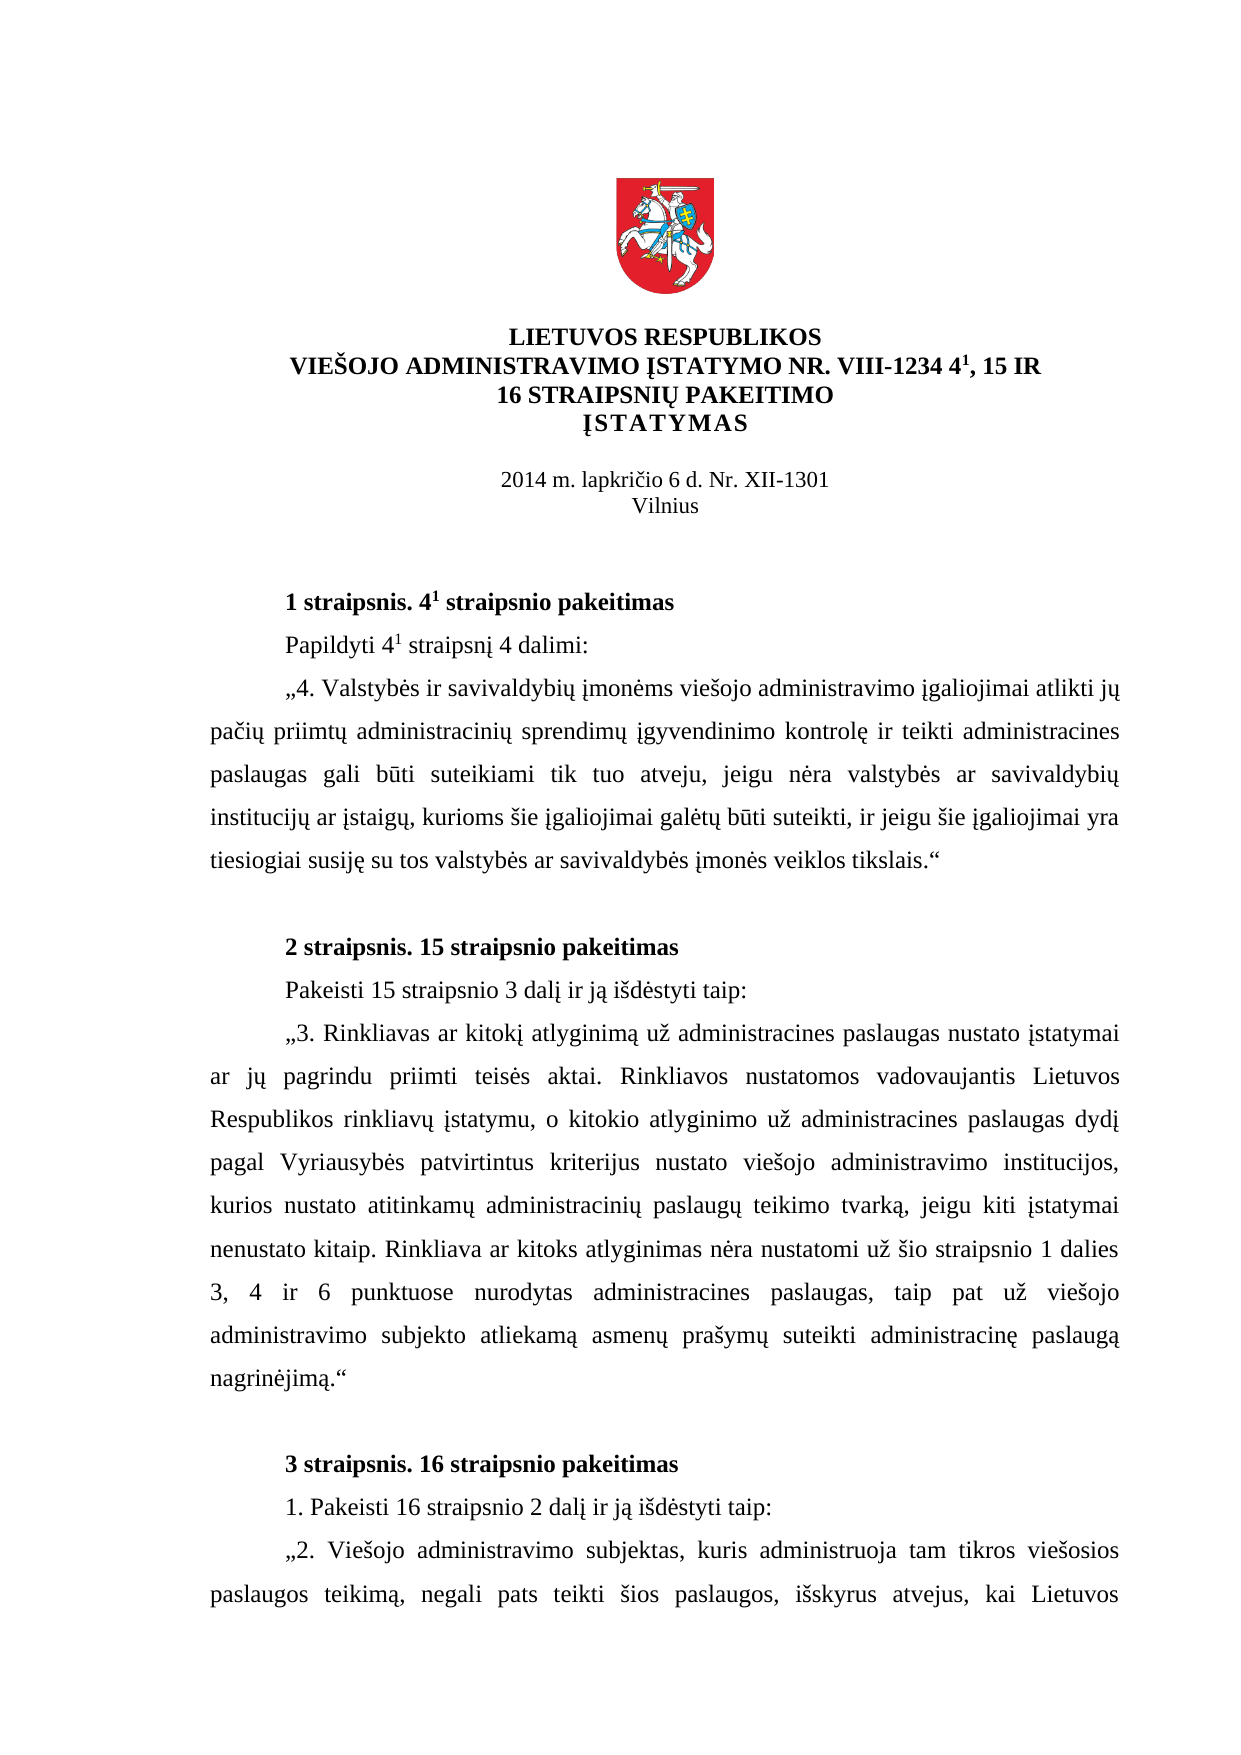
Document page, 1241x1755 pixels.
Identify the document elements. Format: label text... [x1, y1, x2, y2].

text 3 straipsnis. 16 straipsnio pakeitimas [210, 1449, 1120, 1478]
text 2014 m. lapkričio 6 d. Nr. XII-1301 Vilnius [210, 466, 1120, 519]
text 1. Pakeisti 16 straipsnio 2 dalį ir ją išdėstyti taip: [210, 1492, 1120, 1521]
text ĮSTATYMAS [210, 408, 1120, 437]
text 2 straipsnis. 15 straipsnio pakeitimas [210, 932, 1120, 961]
text Pakeisti 15 straipsnio 3 dalį ir ją išdėstyti taip: [210, 975, 1120, 1004]
text 1 straipsnis. 41 straipsnio pakeitimas [210, 587, 1120, 616]
text „2. Viešojo administravimo subjektas, kuris administruoja tam tikros viešosios paslaugos teikimą, negali pats teikti šios paslaugos, išskyrus atvejus, kai Lietuvos [210, 1536, 1120, 1607]
text „3. Rinkliavas ar kitokį atlyginimą už administracines paslaugas nustato įstatymai ar jų pagrindu priimti teisės aktai. Rinkliavos nustatomos vadovaujantis Lietuvos Respublikos rinkliavų įstatymu, o kitokio atlyginimo už administracines paslaugas dydį pagal Vyriausybės patvirtintus kriterijus nustato viešojo administravimo institucijos, kurios nustato atitinkamų administracinių paslaugų teikimo tvarką, jeigu kiti įstatymai nenustato kitaip. Rinkliava ar kitoks atlyginimas nėra nustatomi už šio straipsnio 1 dalies 3, 4 ir 6 punktuose nurodytas administracines paslaugas, taip pat už viešojo administravimo subjekto atliekamą asmenų prašymų suteikti administracinę paslaugą nagrinėjimą.“ [210, 1018, 1120, 1392]
text VIEŠOJO ADMINISTRAVIMO ĮSTATYMO NR. VIII-1234 41, 15 IR 16 STRAIPSNIŲ PAKEITIMO [210, 351, 1120, 408]
text LIETUVOS RESPUBLIKOS [210, 322, 1120, 351]
text Papildyti 41 straipsnį 4 dalimi: [210, 630, 1120, 659]
text „4. Valstybės ir savivaldybių įmonėms viešojo administravimo įgaliojimai atlikti jų pačių priimtų administracinių sprendimų įgyvendinimo kontrolę ir teikti administracines paslaugas gali būti suteikiami tik tuo atveju, jeigu nėra valstybės ar savivaldybių institucijų ar įstaigų, kurioms šie įgaliojimai galėtų būti suteikti, ir jeigu šie įgaliojimai yra tiesiogiai susiję su tos valstybės ar savivaldybės įmonės veiklos tikslais.“ [210, 673, 1120, 874]
